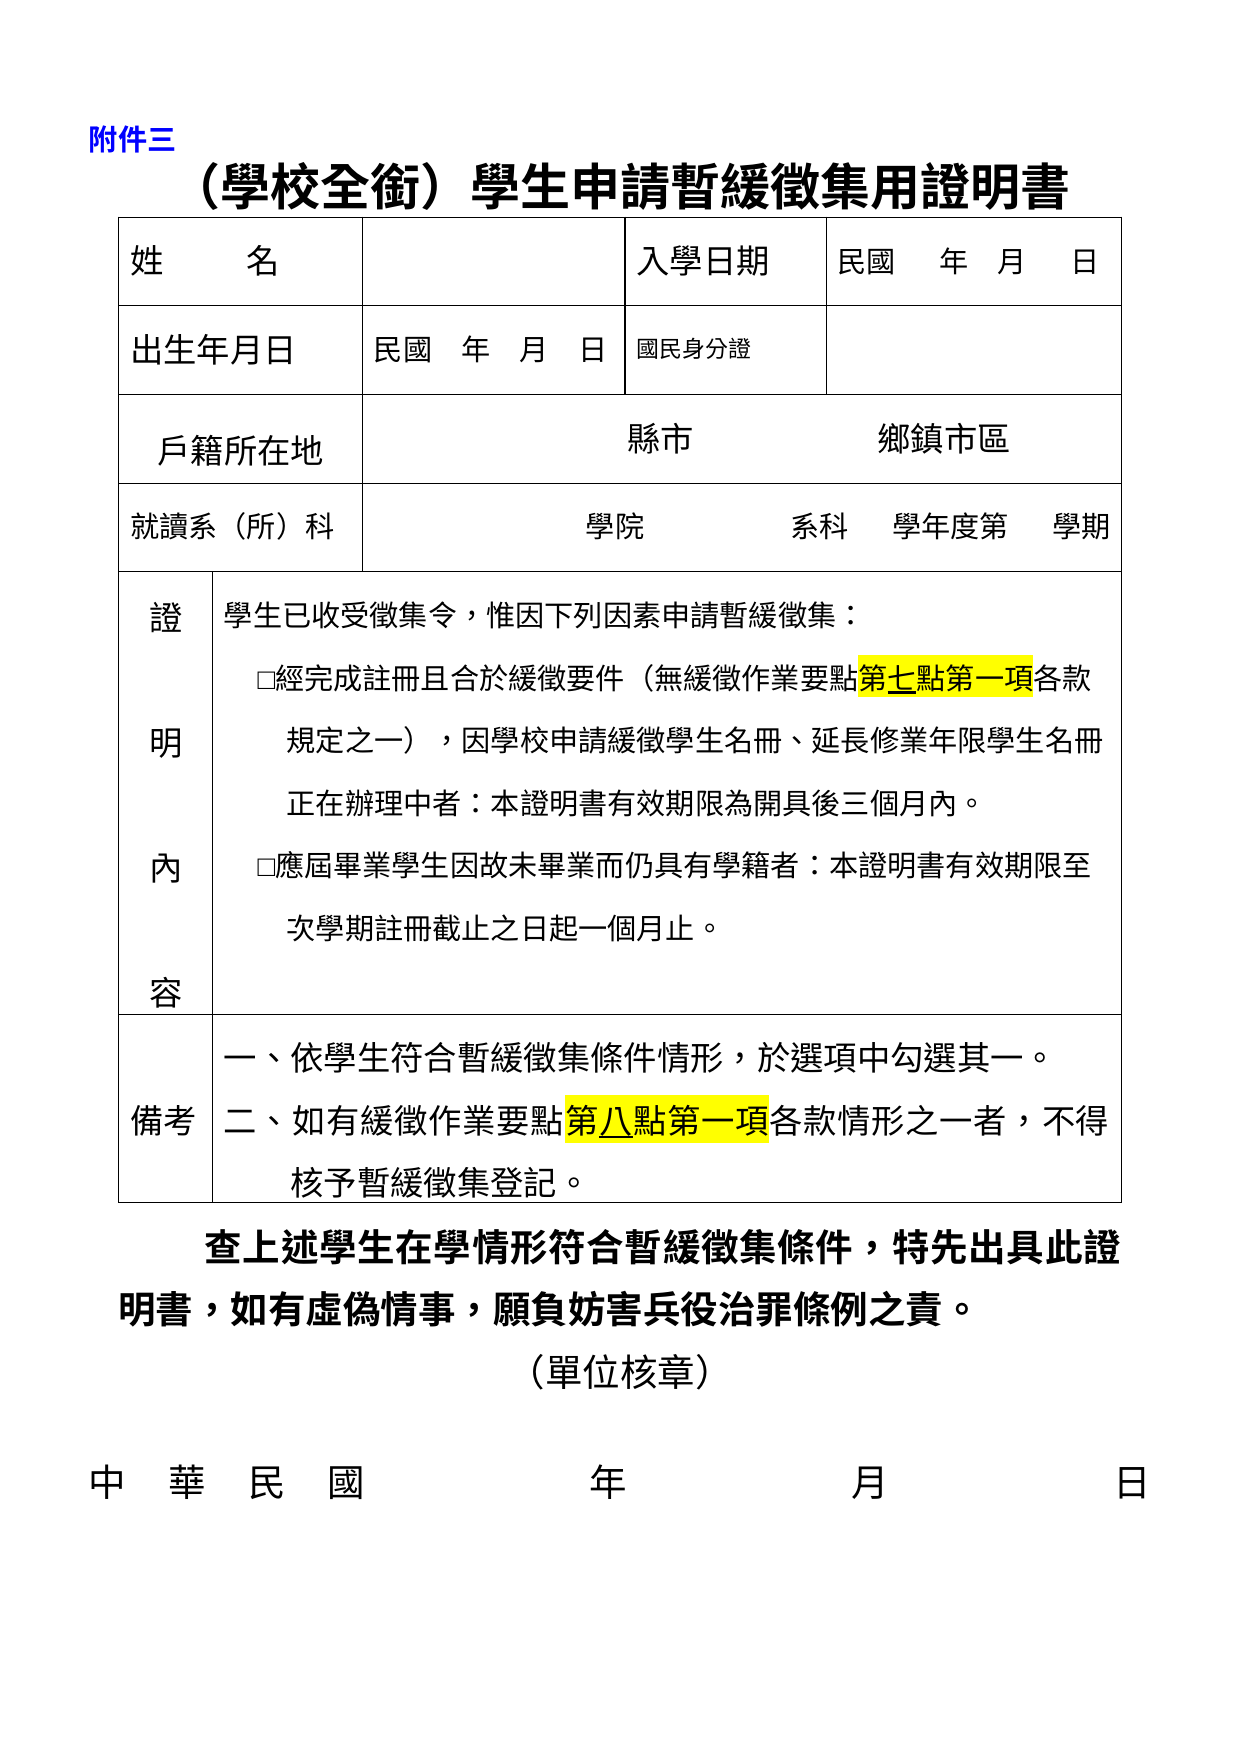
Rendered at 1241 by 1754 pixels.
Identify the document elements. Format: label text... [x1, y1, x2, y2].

table_cell 國民身分證 統一編號 [626, 306, 826, 394]
table_cell 戶籍所在地 [119, 395, 362, 482]
table_cell [827, 306, 1121, 394]
text （單位核章） [89, 1328, 1152, 1391]
table_header 入學日期 [626, 218, 826, 305]
text （學校全銜）學生申請暫緩徵集用證明書 [89, 158, 1152, 217]
table_cell 就讀系（所）科 [119, 484, 362, 571]
table_cell 備考 [119, 1015, 212, 1202]
table_cell 出生年月日 [119, 306, 362, 394]
text 查上述學生在學情形符合暫緩徵集條件，特先出具此證明書，如有虛偽情事，願負妨害兵役治罪條例之責。 [118, 1203, 1122, 1328]
table_cell 學生已收受徵集令，惟因下列因素申請暫緩徵集： □經完成註冊且合於緩徵要件（無緩徵作業要點第七點第一項各款規定之一），因學校申請緩徵學生名冊、延長修業年限學生名冊正在辦理中者：本證明書有效期限為開具後三個月內。 □應屆畢業學生因故未畢業而仍具有學籍者：本證明書有效期限至次學期註冊截止之日起一個月止。 [213, 572, 1121, 1013]
text 中華民國 年 月 日 [89, 1453, 1152, 1507]
table_cell 學院 系科 學年度第 學期 [363, 484, 1121, 571]
text 附件三 [89, 96, 1152, 158]
table_cell 一、依學生符合暫緩徵集條件情形，於選項中勾選其一。 二、如有緩徵作業要點第八點第一項各款情形之一者，不得核予暫緩徵集登記。 [213, 1015, 1121, 1202]
table_header [363, 218, 624, 305]
table_cell 民國 年 月 日 [363, 306, 624, 394]
table_cell 證 明 內 容 [119, 572, 212, 1013]
table_cell 縣市 鄉鎮市區 [363, 395, 1121, 482]
table_header 民國 年 月 日 [827, 218, 1121, 305]
table_header 姓 名 [119, 218, 362, 305]
